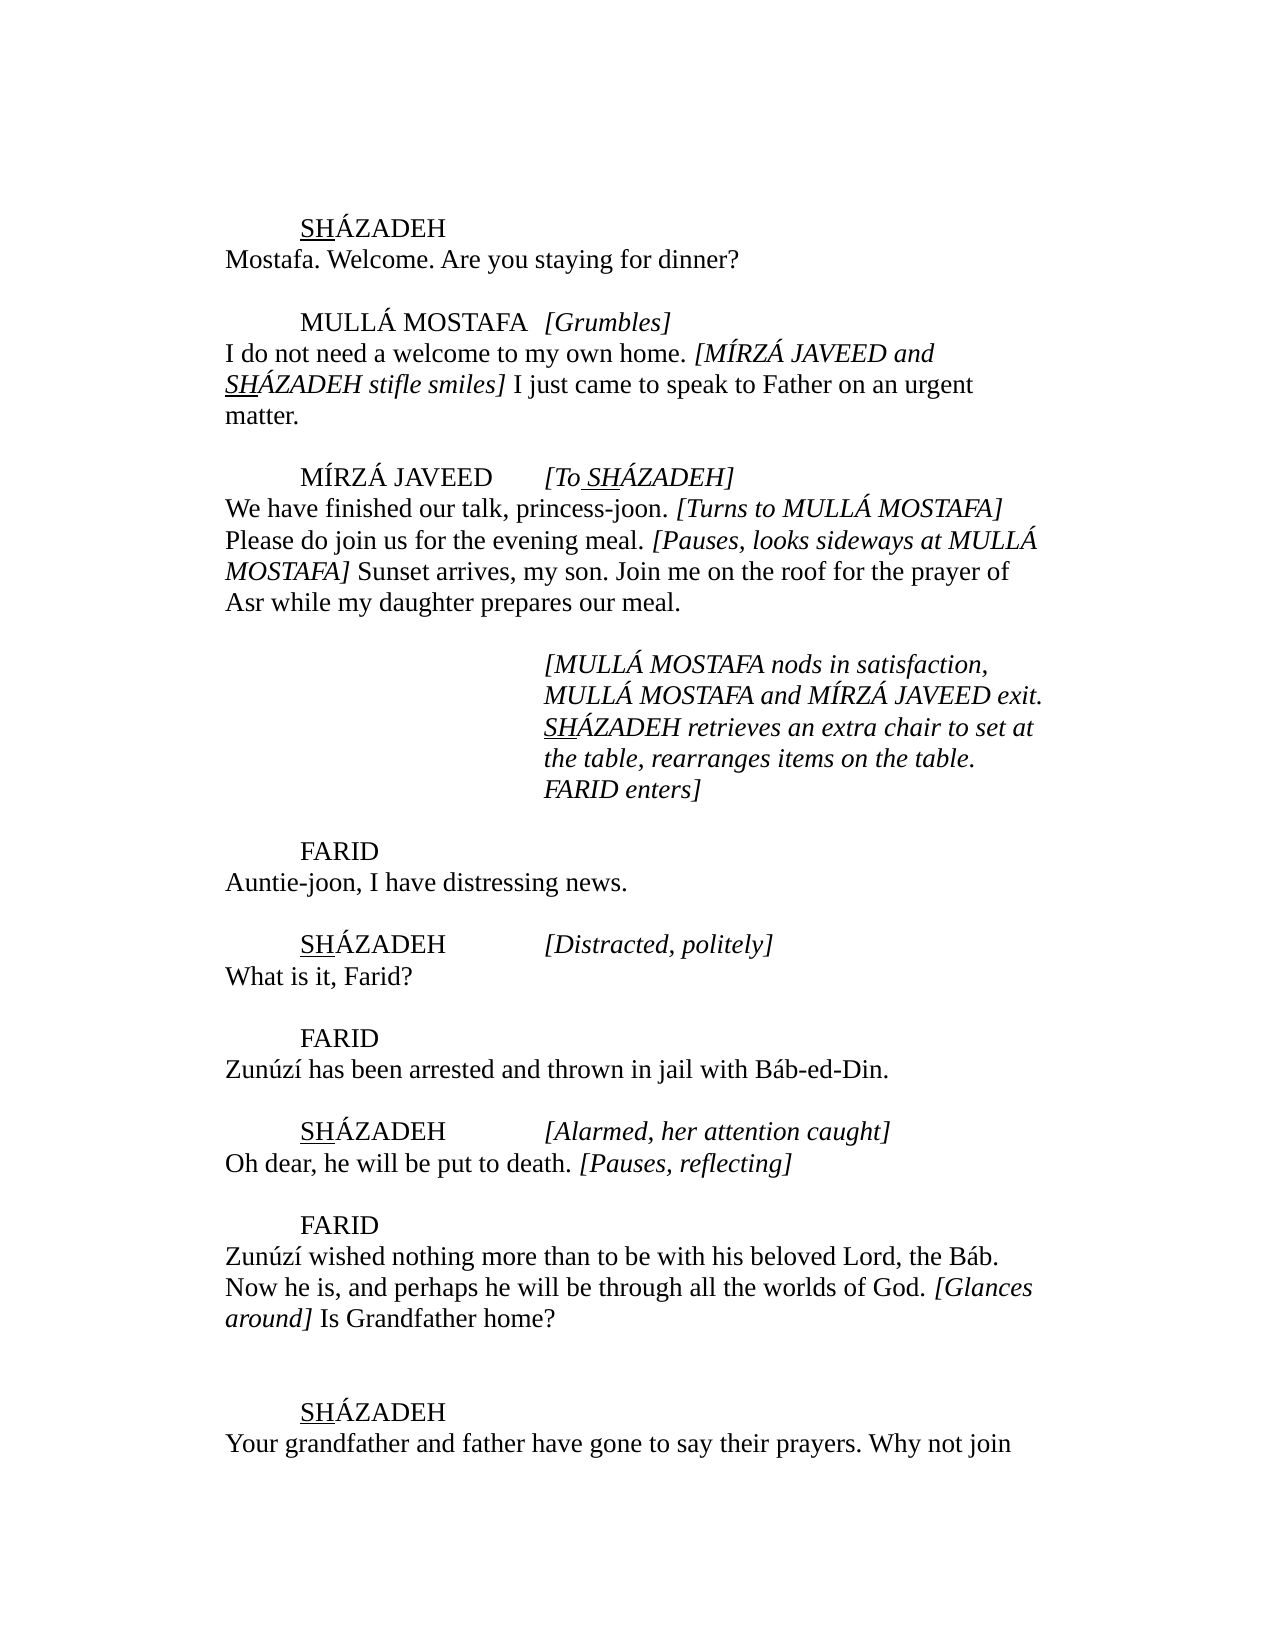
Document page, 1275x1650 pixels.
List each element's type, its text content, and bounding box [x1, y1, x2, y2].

text SHÁZADEH [225, 212, 1050, 243]
text Zunúzí wished nothing more than to be with his beloved Lord, the Báb. Now he is, and perhaps he will be through all the worlds of God. [Glances around] Is Grandfather home? [225, 1240, 1050, 1333]
text FARID [300, 1209, 1050, 1240]
text Zunúzí has been arrested and thrown in jail with Báb-ed-Din. [225, 1053, 1050, 1084]
text FARID [300, 835, 1050, 866]
text SHÁZADEH [Distracted, politely] [300, 929, 1050, 960]
text MULLÁ MOSTAFA [Grumbles] [300, 306, 1050, 337]
text [MULLÁ MOSTAFA nods in satisfaction, MULLÁ MOSTAFA and MÍRZÁ JAVEED exit. SHÁZADEH retrieves an extra chair to set at the table, rearranges items on the table. FARID enters] [544, 648, 1050, 804]
text What is it, Farid? [225, 960, 1050, 991]
text I do not need a welcome to my own home. [MÍRZÁ JAVEED and SHÁZADEH stifle smiles] I just came to speak to Father on an urgent matter. [225, 337, 1050, 430]
text MÍRZÁ JAVEED [To SHÁZADEH] [300, 461, 1050, 493]
text We have finished our talk, princess-joon. [Turns to MULLÁ MOSTAFA] Please do join us for the evening meal. [Pauses, looks sideways at MULLÁ MOSTAFA] Sunset arrives, my son. Join me on the roof for the prayer of Asr while my daughter prepares our meal. [225, 493, 1050, 617]
text SHÁZADEH [300, 1396, 1050, 1427]
text Auntie-joon, I have distressing news. [225, 866, 1050, 897]
text Mostafa. Welcome. Are you staying for dinner? [225, 243, 1050, 274]
text SHÁZADEH [Alarmed, her attention caught] [300, 1116, 1050, 1147]
text FARID [300, 1022, 1050, 1053]
text Your grandfather and father have gone to say their prayers. Why not join [225, 1427, 1050, 1458]
text Oh dear, he will be put to death. [Pauses, reflecting] [225, 1147, 1050, 1178]
